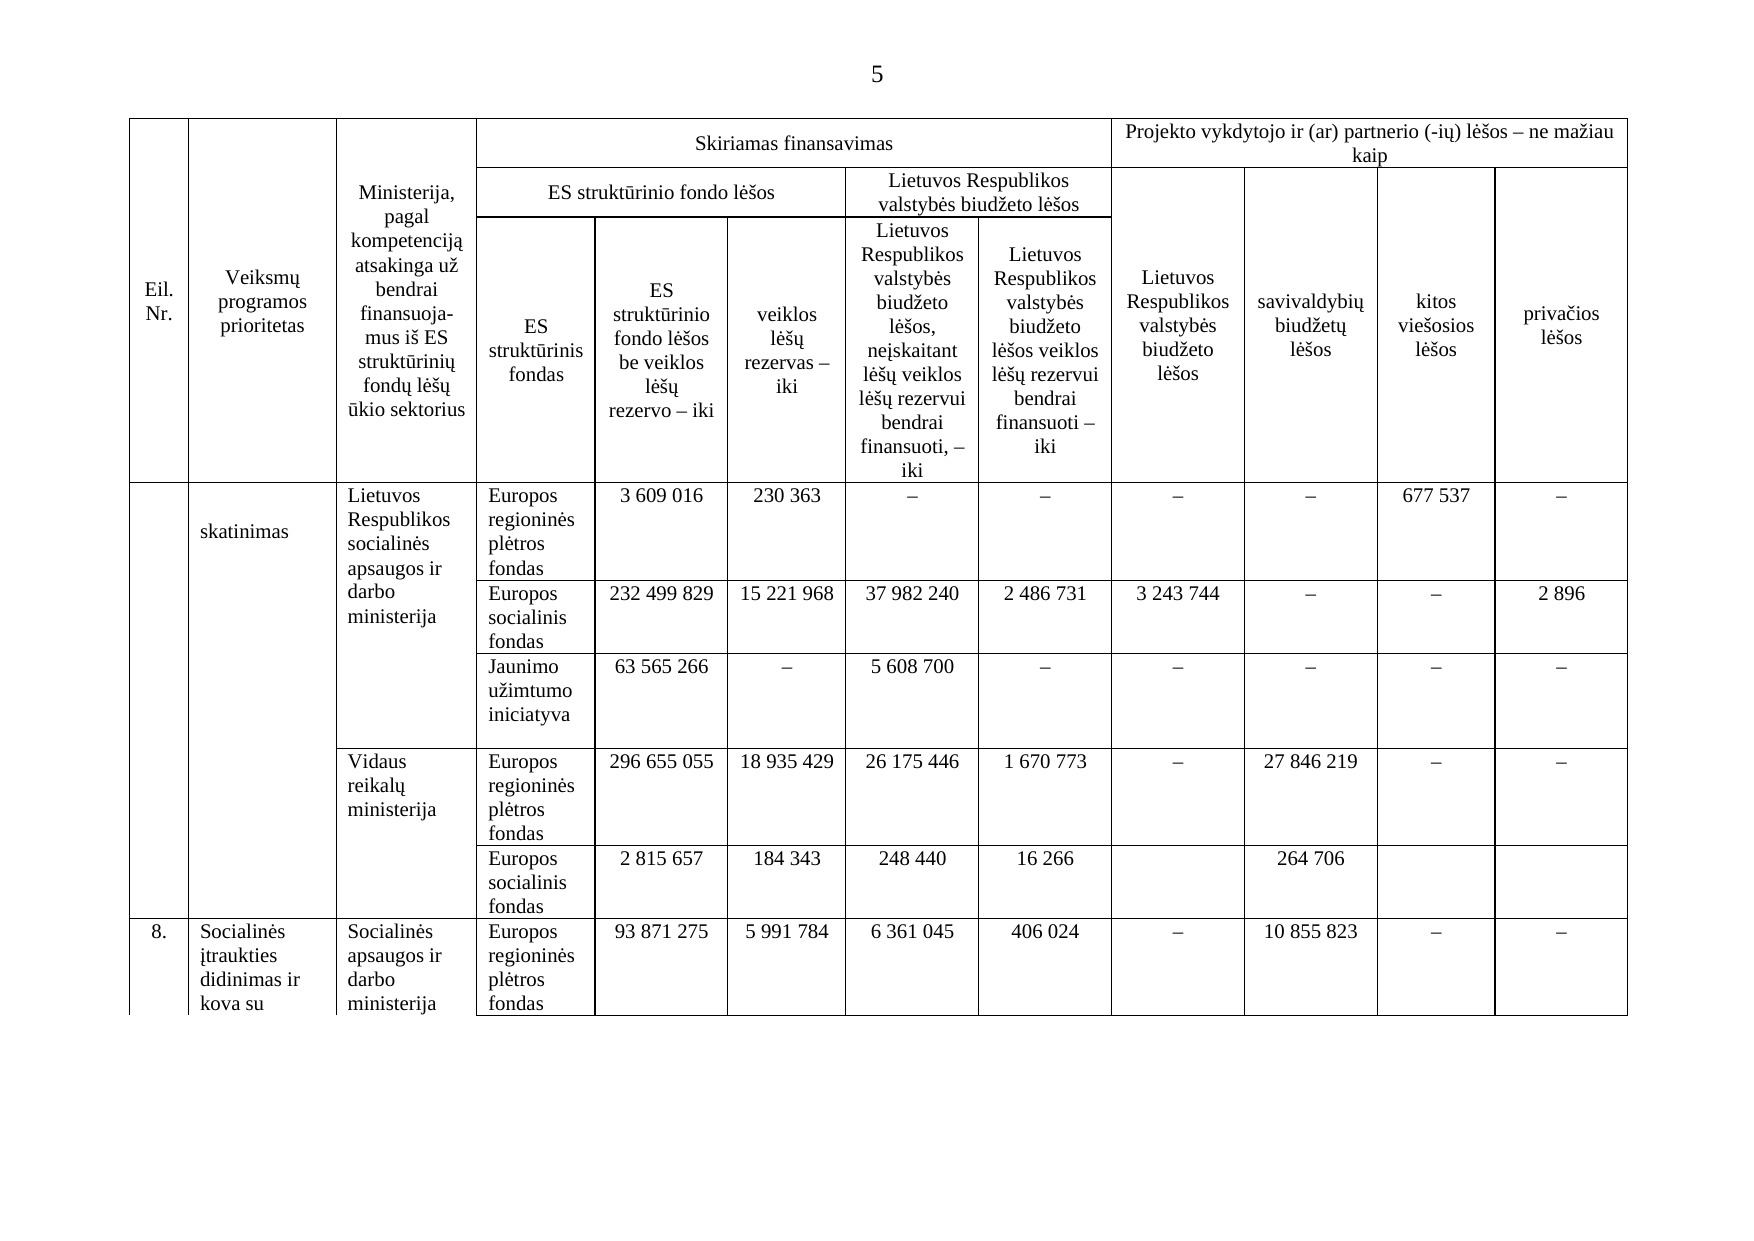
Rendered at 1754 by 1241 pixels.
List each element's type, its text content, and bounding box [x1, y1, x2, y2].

table_cell – [1378, 749, 1494, 845]
table_cell – [979, 483, 1111, 579]
table_cell Socialinės apsaugos ir darbo ministerija [337, 919, 476, 1015]
table_cell skatinimas [189, 483, 336, 579]
table_header Skiriamas finansavimas [477, 119, 1111, 167]
table_cell – [1112, 483, 1244, 579]
table_cell – [1245, 483, 1377, 579]
table_cell – [1496, 483, 1627, 579]
table_cell – [1245, 654, 1377, 747]
table_cell Europos regioninės plėtros fondas [477, 483, 594, 579]
table_cell 37 982 240 [846, 581, 978, 653]
table_cell – [1245, 581, 1377, 653]
table_cell 3 243 744 [1112, 581, 1244, 653]
table_cell 15 221 968 [728, 581, 845, 653]
table_cell [189, 580, 336, 747]
table_cell 10 855 823 [1245, 919, 1377, 1015]
table_cell 2 486 731 [979, 581, 1111, 653]
table_cell [130, 580, 188, 653]
table_cell savivaldybių biudžetų lėšos [1245, 168, 1377, 482]
table_cell – [1378, 581, 1494, 653]
table_cell [1378, 846, 1494, 918]
table_cell – [1378, 919, 1494, 1015]
table_cell Europos socialinis fondas [477, 846, 594, 918]
table_cell Europos socialinis fondas [477, 581, 594, 653]
table_cell veiklos lėšų rezervas – iki [728, 218, 845, 482]
table_cell ES struktūrinio fondo lėšos [477, 168, 845, 216]
table_cell [130, 748, 188, 918]
table_cell [1112, 846, 1244, 918]
table_cell 16 266 [979, 846, 1111, 918]
table_cell Lietuvos Respublikos socialinės apsaugos ir darbo ministerija [337, 483, 476, 747]
table_cell 677 537 [1378, 483, 1494, 579]
table_cell Lietuvos Respublikos valstybės biudžeto lėšos, neįskaitant lėšų veiklos lėšų rezervui bendrai finansuoti, – iki [846, 218, 978, 482]
table_cell – [846, 483, 978, 579]
table_cell 232 499 829 [596, 581, 727, 653]
table_cell 6 361 045 [846, 919, 978, 1015]
table_cell kitos viešosios lėšos [1378, 168, 1494, 482]
table_cell 26 175 446 [846, 749, 978, 845]
table_cell – [1112, 919, 1244, 1015]
table_cell Jaunimo užimtumo iniciatyva [477, 654, 594, 747]
table_cell 63 565 266 [596, 654, 727, 747]
table_header Veiksmų programos prioritetas [189, 119, 336, 482]
table_cell – [1496, 749, 1627, 845]
table_cell 296 655 055 [596, 749, 727, 845]
table_cell 2 896 [1496, 581, 1627, 653]
table_cell 248 440 [846, 846, 978, 918]
table_cell 1 670 773 [979, 749, 1111, 845]
table_cell – [1496, 919, 1627, 1015]
table_header Ministerija, pagal kompetenciją atsakinga už bendrai finansuoja-mus iš ES struktūrinių fondų lėšų ūkio sektorius [337, 119, 476, 482]
table_cell 3 609 016 [596, 483, 727, 579]
table_cell privačios lėšos [1496, 168, 1627, 482]
table_cell [189, 748, 336, 918]
table_cell 93 871 275 [596, 919, 727, 1015]
table_header Eil. Nr. [130, 119, 188, 482]
table_cell Socialinės įtraukties didinimas ir kova su [189, 919, 336, 1015]
table_cell – [1378, 654, 1494, 747]
table_cell Europos regioninės plėtros fondas [477, 749, 594, 845]
table_cell 2 815 657 [596, 846, 727, 918]
table_cell [1496, 846, 1627, 918]
table_cell 184 343 [728, 846, 845, 918]
table_cell [130, 483, 188, 579]
table_cell 264 706 [1245, 846, 1377, 918]
table_cell – [1496, 654, 1627, 747]
table_cell Lietuvos Respublikos valstybės biudžeto lėšos veiklos lėšų rezervui bendrai finansuoti – iki [979, 218, 1111, 482]
table_cell – [1112, 749, 1244, 845]
table_cell Vidaus reikalų ministerija [337, 749, 476, 918]
table_header Projekto vykdytojo ir (ar) partnerio (-ių) lėšos – ne mažiau kaip [1112, 119, 1627, 167]
table_cell ES struktūrinis fondas [477, 218, 594, 482]
table_cell – [728, 654, 845, 747]
table_cell 5 608 700 [846, 654, 978, 747]
table_cell 230 363 [728, 483, 845, 579]
table_cell Lietuvos Respublikos valstybės biudžeto lėšos [1112, 168, 1244, 482]
table_cell – [979, 654, 1111, 747]
table_cell 5 991 784 [728, 919, 845, 1015]
table_cell Europos regioninės plėtros fondas [477, 919, 594, 1015]
table_cell [130, 653, 188, 747]
table_cell 18 935 429 [728, 749, 845, 845]
table_cell ES struktūrinio fondo lėšos be veiklos lėšų rezervo – iki [596, 218, 727, 482]
table_cell 27 846 219 [1245, 749, 1377, 845]
table_cell 8. [130, 919, 188, 1015]
table_cell Lietuvos Respublikos valstybės biudžeto lėšos [846, 168, 1111, 216]
table_cell – [1112, 654, 1244, 747]
table_cell 406 024 [979, 919, 1111, 1015]
